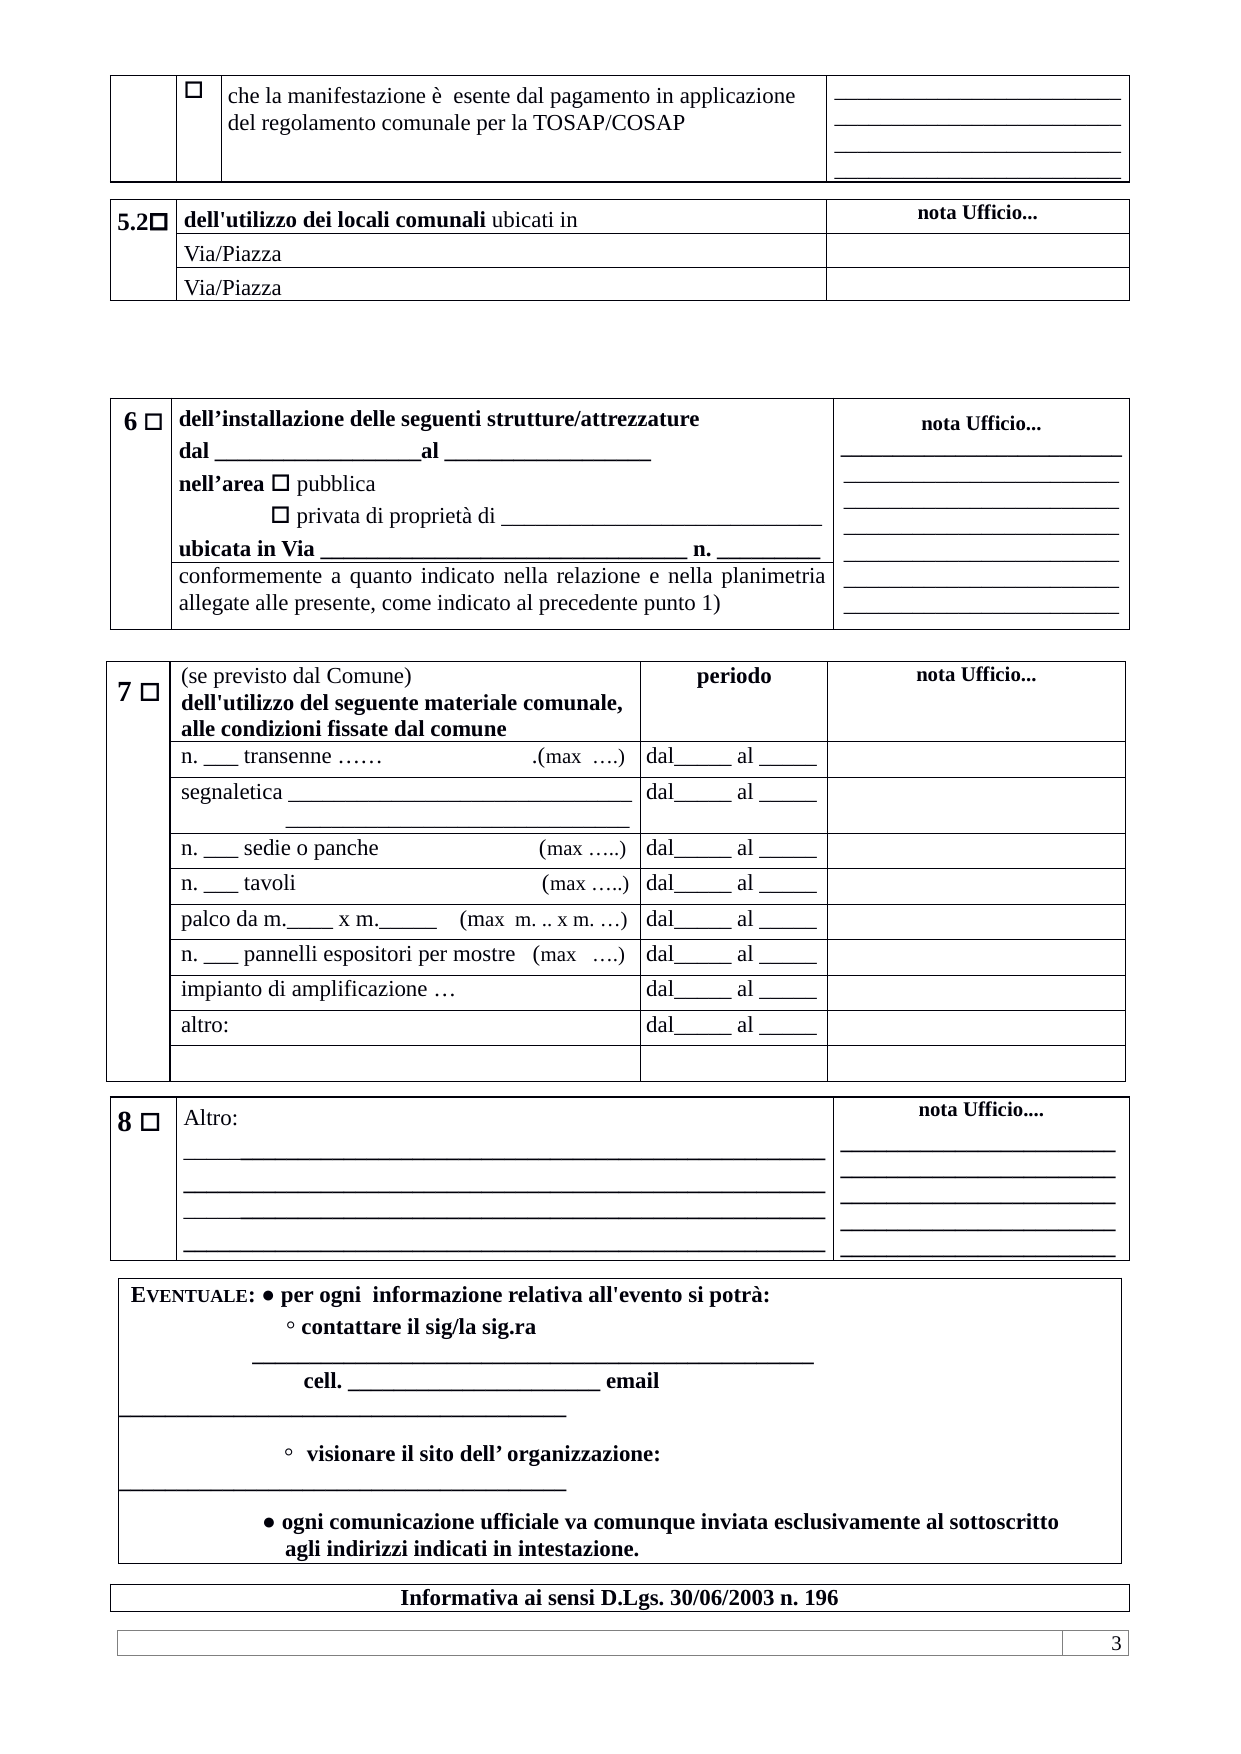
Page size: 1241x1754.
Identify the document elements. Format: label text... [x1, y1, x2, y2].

text ● ogni comunicazione ufficiale va comunque inviata esclusivamente al sottoscritto [119, 1505, 1121, 1531]
table_cell [171, 1046, 640, 1081]
table_header 5.2 [111, 200, 176, 300]
table_cell segnaletica ______________________________ ______________________________ [171, 778, 640, 833]
table_cell dal_____ al _____ [641, 905, 827, 939]
table_cell dal_____ al _____ [641, 869, 827, 904]
text agli indirizzi indicati in intestazione. [119, 1531, 1121, 1563]
table_cell [828, 1011, 1125, 1045]
table_header 6  [111, 399, 171, 629]
table_cell n. ___ sedie o panche (max …..) [171, 834, 640, 868]
table_header 7  [107, 662, 169, 1081]
table_header 8  [111, 1098, 176, 1259]
text ◦ contattare il sig/la sig.ra _________________________________________________ [119, 1304, 1121, 1364]
table_cell [641, 1046, 827, 1081]
table_cell altro: [171, 1011, 640, 1045]
table_cell n. ___ transenne …… .(max ….) [171, 742, 640, 777]
table_cell [828, 1046, 1125, 1081]
table_header dell’installazione delle seguenti strutture/attrezzature dal __________________al __________________ nell’area  pubblica  privata di proprietà di ____________________________ ubicata in Via ________________________________ n. _________ [172, 399, 833, 562]
table_cell impianto di amplificazione … [171, 976, 640, 1010]
table_cell Via/Piazza [177, 234, 826, 267]
table_header nota Ufficio... [828, 662, 1125, 741]
table_cell dal_____ al _____ [641, 742, 827, 777]
table_cell [827, 234, 1129, 267]
table_header ____________________________________________________________________________________________________ [827, 76, 1129, 181]
table_header dell'utilizzo dei locali comunali ubicati in [177, 200, 826, 233]
table_cell dal_____ al _____ [641, 778, 827, 833]
table_header nota Ufficio... [827, 200, 1129, 233]
table_header periodo [641, 662, 827, 741]
table_header [111, 76, 176, 181]
table_header Altro: ________________________________________________________ ________________________________________________________________________________________________________________ ________________________________________________________ [177, 1098, 833, 1259]
text ◦ visionare il sito dell’ organizzazione: _______________________________________ [119, 1431, 1121, 1494]
table_cell n. ___ pannelli espositori per mostre (max ….) [171, 940, 640, 974]
table_cell palco da m.____ x m._____ (max m. .. x m. …) [171, 905, 640, 939]
table_cell [828, 976, 1125, 1010]
table_cell [828, 834, 1125, 868]
text cell. ______________________ email _______________________________________ [119, 1364, 1121, 1419]
table_cell Via/Piazza [177, 268, 826, 300]
table_header Informativa ai sensi D.Lgs. 30/06/2003 n. 196 [111, 1585, 1129, 1611]
table_header nota Ufficio... ___________________________ ________________________ ________________________ ________________________ ________________________ ________________________ ________________________ [834, 399, 1129, 629]
table_cell [827, 268, 1129, 300]
table_cell [828, 940, 1125, 974]
table_cell dal_____ al _____ [641, 976, 827, 1010]
table_cell dal_____ al _____ [641, 834, 827, 868]
table_cell  [177, 76, 221, 181]
table_cell [828, 869, 1125, 904]
table_cell [828, 905, 1125, 939]
table_cell n. ___ tavoli (max …..) [171, 869, 640, 904]
table_cell dal_____ al _____ [641, 1011, 827, 1045]
table_cell [828, 742, 1125, 777]
table_header nota Ufficio.... ________________________________________________________________________________________________________________________ [834, 1098, 1129, 1259]
text Eventuale: ● per ogni informazione relativa all'evento si potrà: [119, 1279, 1121, 1304]
table_cell conformemente a quanto indicato nella relazione e nella planimetria allegate alle presente, come indicato al precedente punto 1) [172, 563, 833, 629]
table_header (se previsto dal Comune) dell'utilizzo del seguente materiale comunale, alle condizioni fissate dal comune [171, 662, 640, 741]
table_cell che la manifestazione è esente dal pagamento in applicazione del regolamento comunale per la TOSAP/COSAP [222, 76, 826, 181]
table_cell [828, 778, 1125, 833]
table_cell dal_____ al _____ [641, 940, 827, 974]
